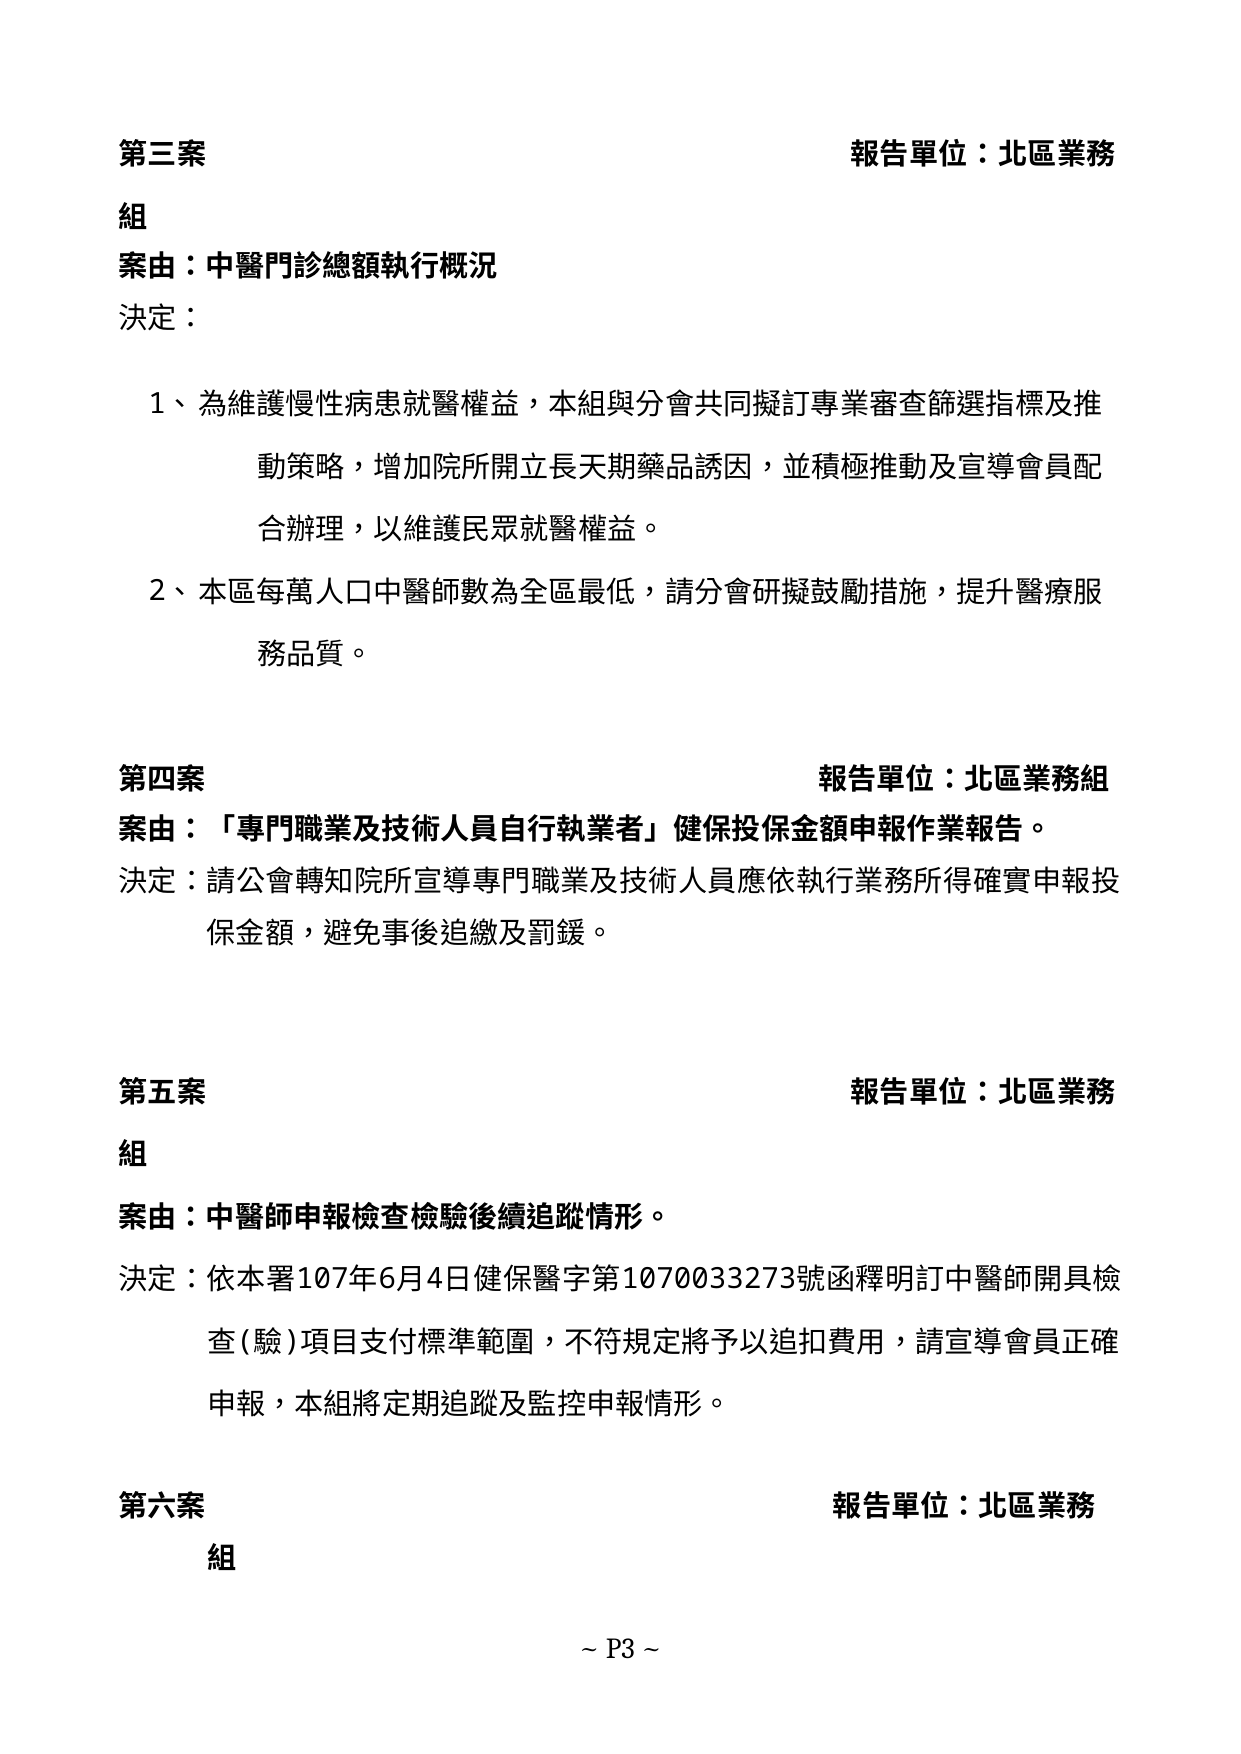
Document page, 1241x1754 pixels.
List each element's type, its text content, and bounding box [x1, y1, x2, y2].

text 案由：中醫師申報檢查檢驗後續追蹤情形。 [118, 1173, 1122, 1235]
text 第六案 報告單位：北區業務組 [118, 1475, 1122, 1579]
list 本區每萬人口中醫師數為全區最低，請分會研擬鼓勵措施，提升醫療服務品質。 [148, 548, 1122, 673]
list 為維護慢性病患就醫權益，本組與分會共同擬訂專業審查篩選指標及推動策略，增加院所開立長天期藥品誘因，並積極推動及宣導會員配合辦理，以維護民眾就醫權益。 [148, 360, 1122, 548]
text 第五案 報告單位：北區業務組 [118, 1048, 1122, 1173]
text 案由： 「專門職業及技術人員自行執業者」健保投保金額申報作業報告。 [118, 798, 1122, 850]
text 第四案 報告單位：北區業務組 [118, 735, 1122, 798]
text 決定：請公會轉知院所宣導專門職業及技術人員應依執行業務所得確實申報投保金額，避免事後追繳及罰鍰。 [118, 850, 1122, 954]
text 第三案 報告單位：北區業務組 [118, 110, 1122, 235]
text 決定： [118, 287, 1122, 339]
text 案由：中醫門診總額執行概況 [118, 235, 1122, 287]
text 決定：依本署107年6月4日健保醫字第1070033273號函釋明訂中醫師開具檢查(驗)項目支付標準範圍，不符規定將予以追扣費用，請宣導會員正確申報，本組將定期追蹤及監控申報情形。 [118, 1235, 1122, 1423]
